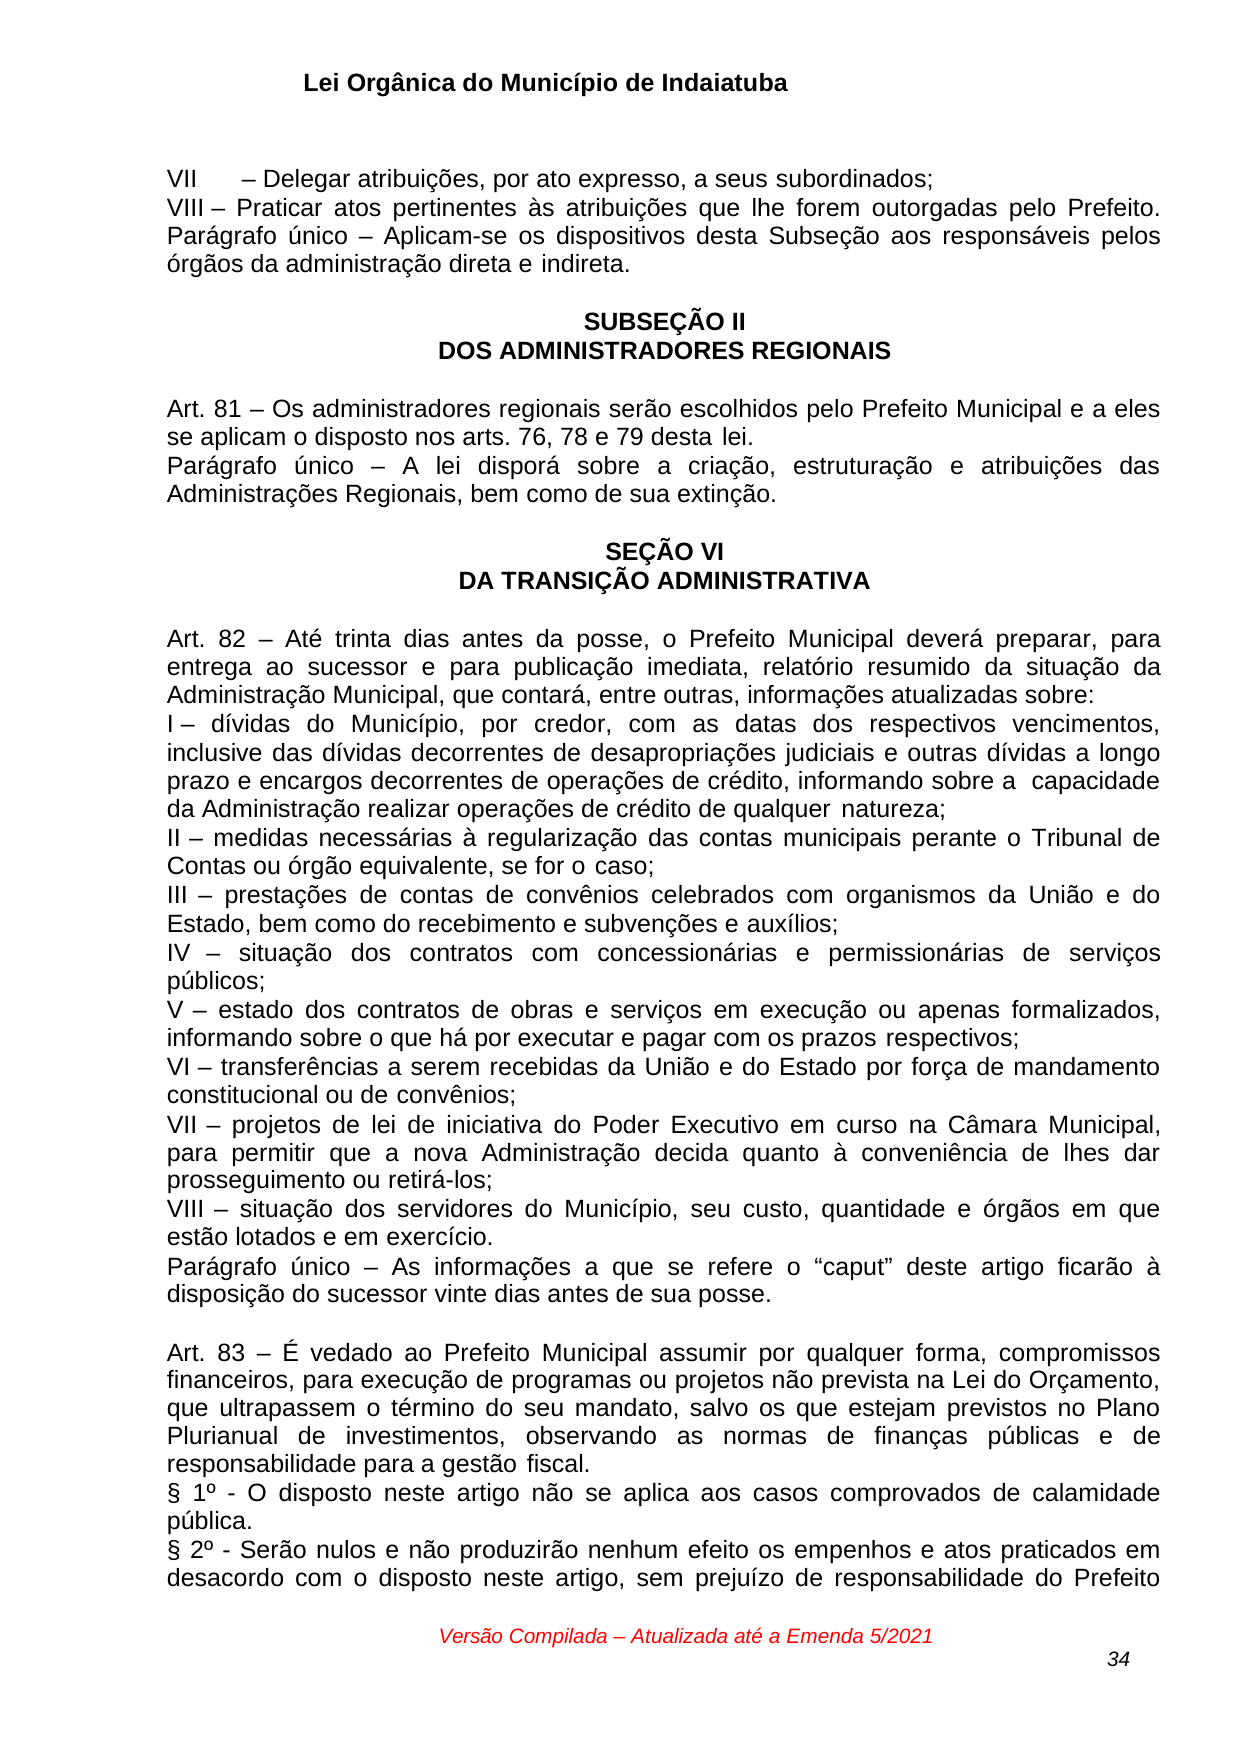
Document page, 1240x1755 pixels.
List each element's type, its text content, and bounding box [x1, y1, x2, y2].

list – Delegar atribuições, por ato expresso, a seus subordinados; [167, 165, 1162, 193]
list – transferências a serem recebidas da União e do Estado por força de mandamento constitucional ou de convênios; [167, 1052, 1162, 1109]
list – projetos de lei de iniciativa do Poder Executivo em curso na Câmara Municipal, para permitir que a nova Administração decida quanto à conveniência de lhes dar prosseguimento ou retirá-los; [167, 1109, 1162, 1194]
text § 2º - Serão nulos e não produzirão nenhum efeito os empenhos e atos praticados em desacordo com o disposto neste artigo, sem prejuízo de responsabilidade do Prefeito [167, 1535, 1162, 1592]
text § 1º - O disposto neste artigo não se aplica aos casos comprovados de calamidade pública. [167, 1478, 1162, 1535]
subtitle DA TRANSIÇÃO ADMINISTRATIVA [167, 566, 1162, 595]
list – prestações de contas de convênios celebrados com organismos da União e do Estado, bem como do recebimento e subvenções e auxílios; [167, 880, 1162, 938]
text Art. 82 – Até trinta dias antes da posse, o Prefeito Municipal deverá preparar, para entrega ao sucessor e para publicação imediata, relatório resumido da situação da Administração Municipal, que contará, entre outras, informações atualizadas sobre: [167, 624, 1162, 709]
list – medidas necessárias à regularização das contas municipais perante o Tribunal de Contas ou órgão equivalente, se for o caso; [167, 823, 1162, 880]
subtitle SEÇÃO VI [167, 537, 1162, 566]
subtitle DOS ADMINISTRADORES REGIONAIS [167, 336, 1162, 365]
text Art. 83 – É vedado ao Prefeito Municipal assumir por qualquer forma, compromissos financeiros, para execução de programas ou projetos não prevista na Lei do Orçamento, que ultrapassem o término do seu mandato, salvo os que estejam previstos no Plano Plurianual de investimentos, observando as normas de finanças públicas e de responsabilidade para a gestão fiscal. [167, 1337, 1162, 1478]
text Parágrafo único – A lei disporá sobre a criação, estruturação e atribuições das Administrações Regionais, bem como de sua extinção. [167, 451, 1162, 508]
list – situação dos servidores do Município, seu custo, quantidade e órgãos em que estão lotados e em exercício. [167, 1194, 1162, 1251]
subtitle SUBSEÇÃO II [167, 307, 1162, 336]
list – dívidas do Município, por credor, com as datas dos respectivos vencimentos, inclusive das dívidas decorrentes de desapropriações judiciais e outras dívidas a longo prazo e encargos decorrentes de operações de crédito, informando sobre a capacidade da Administração realizar operações de crédito de qualquer natureza; [167, 709, 1162, 823]
list – estado dos contratos de obras e serviços em execução ou apenas formalizados, informando sobre o que há por executar e pagar com os prazos respectivos; [167, 995, 1162, 1052]
list – situação dos contratos com concessionárias e permissionárias de serviços públicos; [167, 938, 1162, 995]
text Art. 81 – Os administradores regionais serão escolhidos pelo Prefeito Municipal e a eles se aplicam o disposto nos arts. 76, 78 e 79 desta lei. [167, 394, 1162, 451]
text Parágrafo único – As informações a que se refere o “caput” deste artigo ficarão à disposição do sucessor vinte dias antes de sua posse. [167, 1251, 1162, 1308]
list – Praticar atos pertinentes às atribuições que lhe forem outorgadas pelo Prefeito. Parágrafo único – Aplicam-se os dispositivos desta Subseção aos responsáveis pelos órgãos da administração direta e indireta. [167, 193, 1162, 278]
